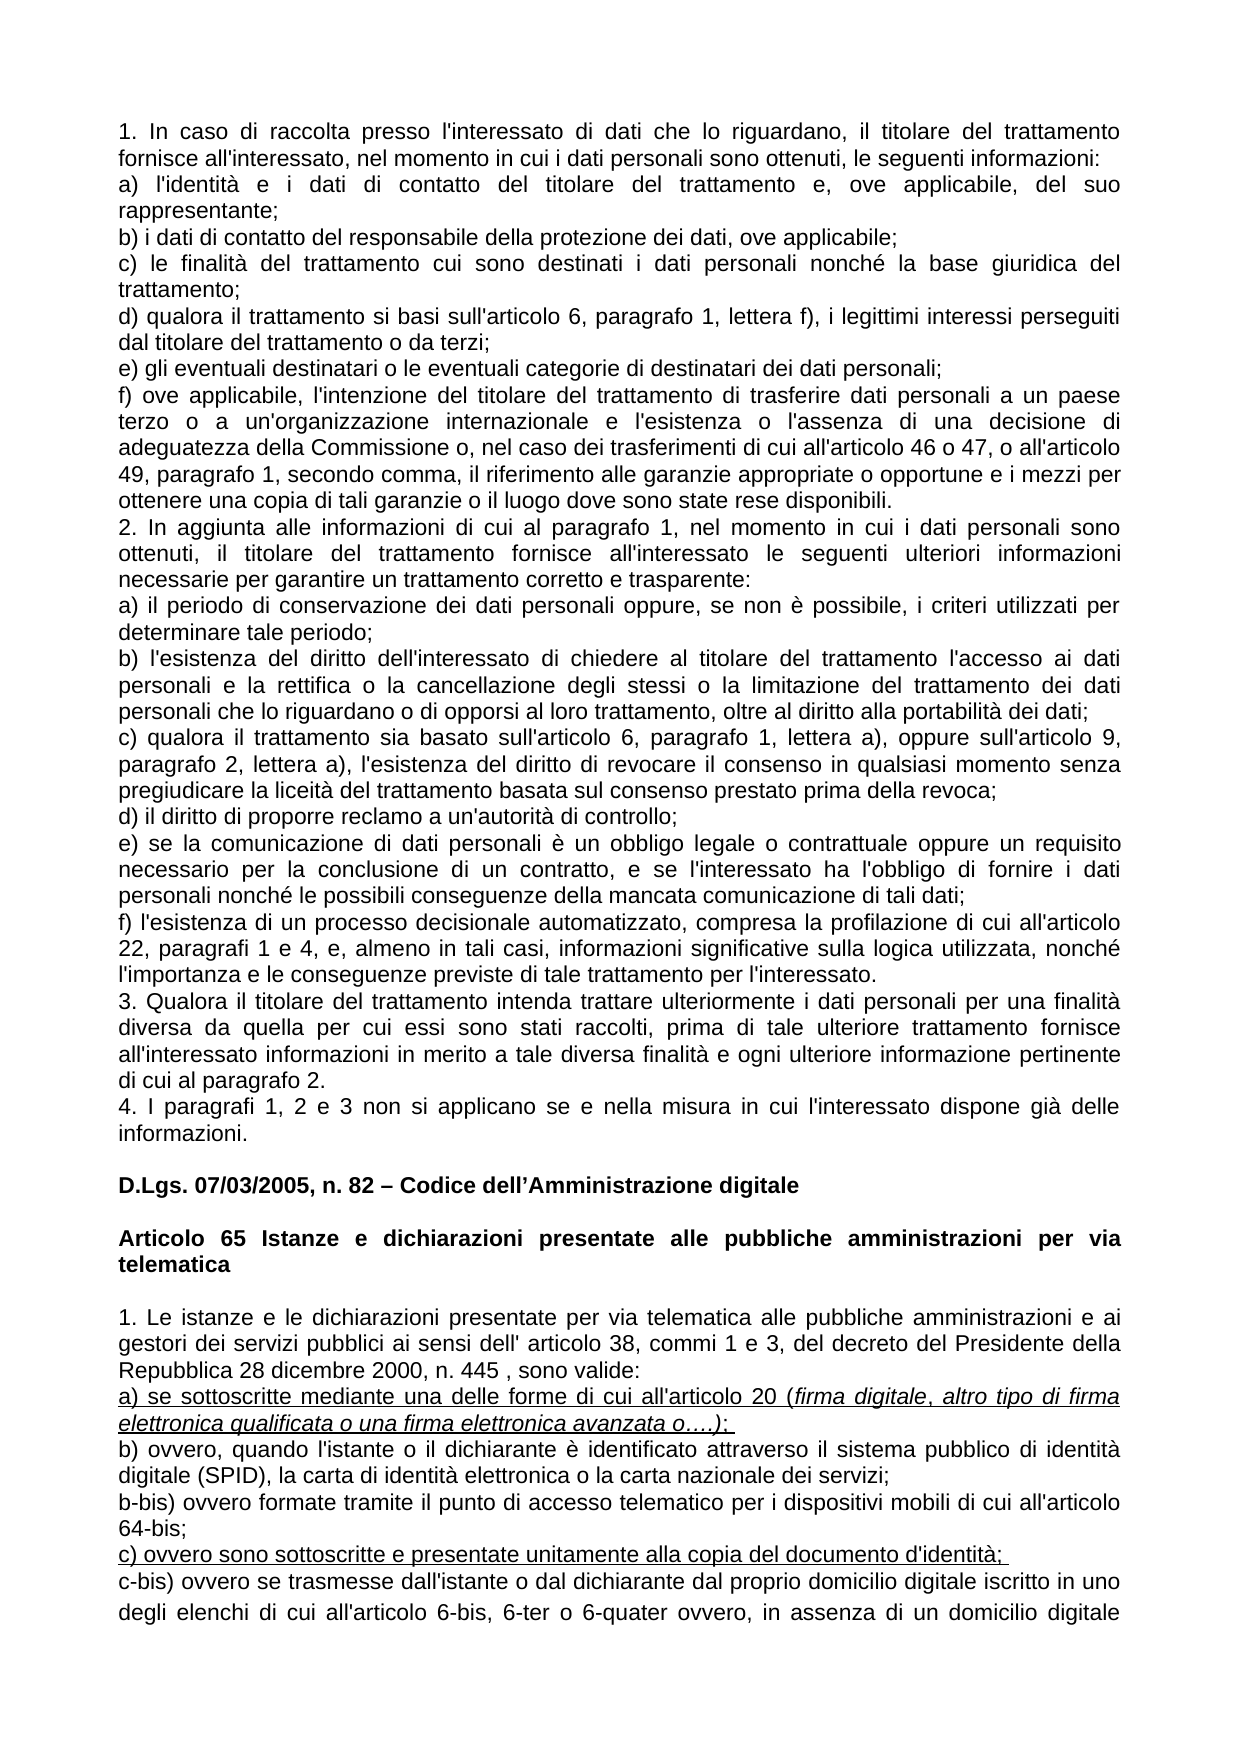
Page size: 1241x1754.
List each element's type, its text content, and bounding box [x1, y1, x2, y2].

text e) gli eventuali destinatari o le eventuali categorie di destinatari dei dati personali; [118, 355, 1122, 382]
text c) qualora il trattamento sia basato sull'articolo 6, paragrafo 1, lettera a), oppure sull'articolo 9, paragrafo 2, lettera a), l'esistenza del diritto di revocare il consenso in qualsiasi momento senza pregiudicare la liceità del trattamento basata sul consenso prestato prima della revoca; [118, 724, 1122, 803]
text 3. Qualora il titolare del trattamento intenda trattare ulteriormente i dati personali per una finalità diversa da quella per cui essi sono stati raccolti, prima di tale ulteriore trattamento fornisce all'interessato informazioni in merito a tale diversa finalità e ogni ulteriore informazione pertinente di cui al paragrafo 2. [118, 988, 1122, 1093]
text c) ovvero sono sottoscritte e presentate unitamente alla copia del documento d'identità; [118, 1541, 1122, 1568]
text a) il periodo di conservazione dei dati personali oppure, se non è possibile, i criteri utilizzati per determinare tale periodo; [118, 592, 1122, 645]
text d) il diritto di proporre reclamo a un'autorità di controllo; [118, 803, 1122, 830]
text D.Lgs. 07/03/2005, n. 82 – Codice dell’Amministrazione digitale [118, 1172, 1122, 1199]
text 1. In caso di raccolta presso l'interessato di dati che lo riguardano, il titolare del trattamento fornisce all'interessato, nel momento in cui i dati personali sono ottenuti, le seguenti informazioni: [118, 118, 1122, 171]
text e) se la comunicazione di dati personali è un obbligo legale o contrattuale oppure un requisito necessario per la conclusione di un contratto, e se l'interessato ha l'obbligo di fornire i dati personali nonché le possibili conseguenze della mancata comunicazione di tali dati; [118, 830, 1122, 909]
text c) le finalità del trattamento cui sono destinati i dati personali nonché la base giuridica del trattamento; [118, 250, 1122, 303]
text c-bis) ovvero se trasmesse dall'istante o dal dichiarante dal proprio domicilio digitale iscritto in uno degli elenchi di cui all'articolo 6-bis, 6-ter o 6-quater ovvero, in assenza di un domicilio digitale [118, 1568, 1122, 1626]
text f) ove applicabile, l'intenzione del titolare del trattamento di trasferire dati personali a un paese terzo o a un'organizzazione internazionale e l'esistenza o l'assenza di una decisione di adeguatezza della Commissione o, nel caso dei trasferimenti di cui all'articolo 46 o 47, o all'articolo 49, paragrafo 1, secondo comma, il riferimento alle garanzie appropriate o opportune e i mezzi per ottenere una copia di tali garanzie o il luogo dove sono state rese disponibili. [118, 382, 1122, 513]
text a) l'identità e i dati di contatto del titolare del trattamento e, ove applicabile, del suo rappresentante; [118, 171, 1122, 223]
text 4. I paragrafi 1, 2 e 3 non si applicano se e nella misura in cui l'interessato dispone già delle informazioni. [118, 1093, 1122, 1146]
text a) se sottoscritte mediante una delle forme di cui all'articolo 20 (firma digitale, altro tipo di firma elettronica qualificata o una firma elettronica avanzata o….); [118, 1383, 1122, 1436]
text b) ovvero, quando l'istante o il dichiarante è identificato attraverso il sistema pubblico di identità digitale (SPID), la carta di identità elettronica o la carta nazionale dei servizi; [118, 1436, 1122, 1488]
text f) l'esistenza di un processo decisionale automatizzato, compresa la profilazione di cui all'articolo 22, paragrafi 1 e 4, e, almeno in tali casi, informazioni significative sulla logica utilizzata, nonché l'importanza e le conseguenze previste di tale trattamento per l'interessato. [118, 909, 1122, 988]
text d) qualora il trattamento si basi sull'articolo 6, paragrafo 1, lettera f), i legittimi interessi perseguiti dal titolare del trattamento o da terzi; [118, 303, 1122, 355]
text Articolo 65 Istanze e dichiarazioni presentate alle pubbliche amministrazioni per via telematica [118, 1225, 1122, 1278]
text b) i dati di contatto del responsabile della protezione dei dati, ove applicabile; [118, 223, 1122, 250]
text 2. In aggiunta alle informazioni di cui al paragrafo 1, nel momento in cui i dati personali sono ottenuti, il titolare del trattamento fornisce all'interessato le seguenti ulteriori informazioni necessarie per garantire un trattamento corretto e trasparente: [118, 513, 1122, 592]
text b-bis) ovvero formate tramite il punto di accesso telematico per i dispositivi mobili di cui all'articolo 64-bis; [118, 1488, 1122, 1541]
text b) l'esistenza del diritto dell'interessato di chiedere al titolare del trattamento l'accesso ai dati personali e la rettifica o la cancellazione degli stessi o la limitazione del trattamento dei dati personali che lo riguardano o di opporsi al loro trattamento, oltre al diritto alla portabilità dei dati; [118, 645, 1122, 724]
text 1. Le istanze e le dichiarazioni presentate per via telematica alle pubbliche amministrazioni e ai gestori dei servizi pubblici ai sensi dell' articolo 38, commi 1 e 3, del decreto del Presidente della Repubblica 28 dicembre 2000, n. 445 , sono valide: [118, 1304, 1122, 1383]
